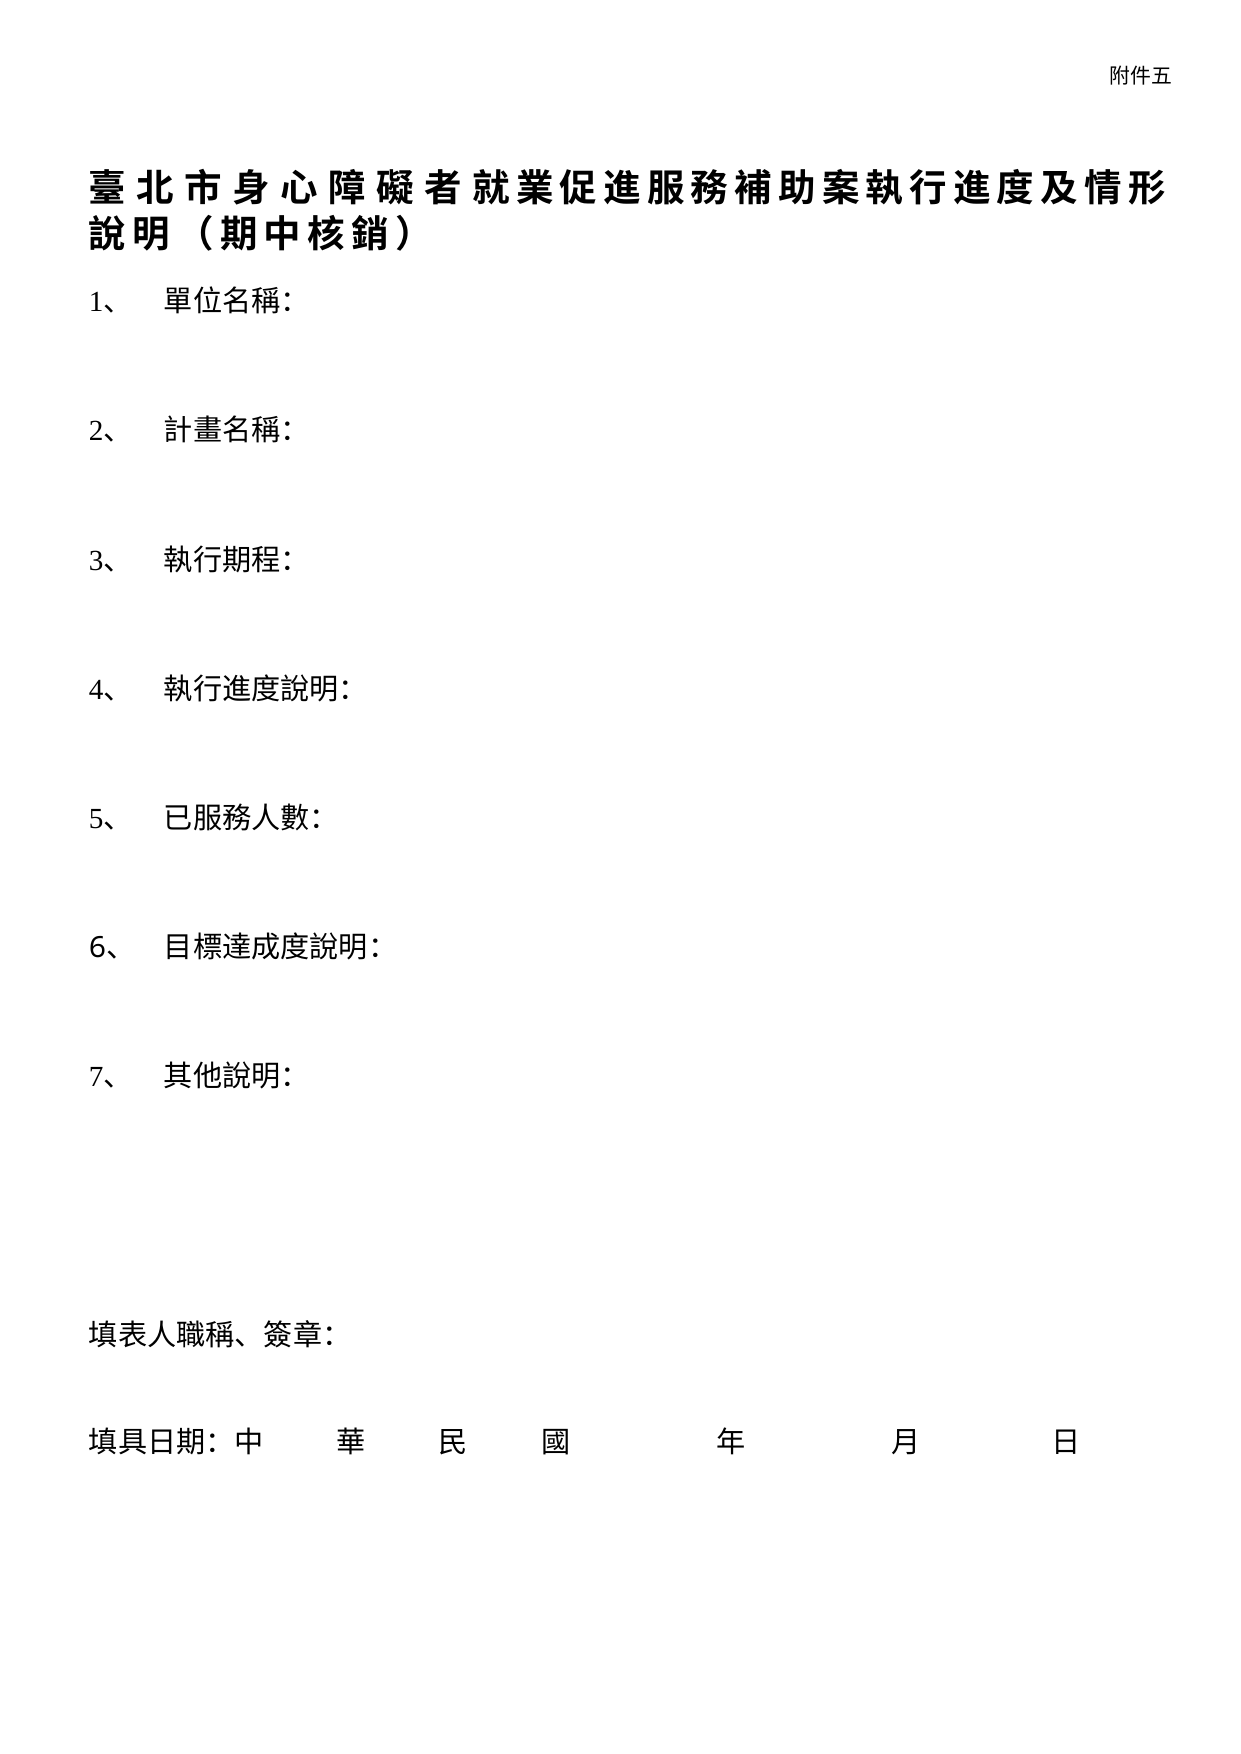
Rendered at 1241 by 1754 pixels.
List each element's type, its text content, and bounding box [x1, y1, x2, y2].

list 其他說明： [89, 1050, 1181, 1096]
list 計畫名稱： [89, 404, 1181, 450]
text 填表人職稱、簽章： [89, 1308, 1181, 1354]
list 執行進度說明： [89, 662, 1181, 708]
list 執行期程： [89, 533, 1181, 579]
list 目標達成度說明： [89, 921, 1181, 967]
text 臺北市身心障礙者就業促進服務補助案執行進度及情形說明（期中核銷） [89, 164, 1181, 256]
list 已服務人數： [89, 792, 1181, 837]
text 填具日期：中 華 民 國 年 月 日 [89, 1419, 1181, 1461]
list 單位名稱： [89, 275, 1181, 321]
